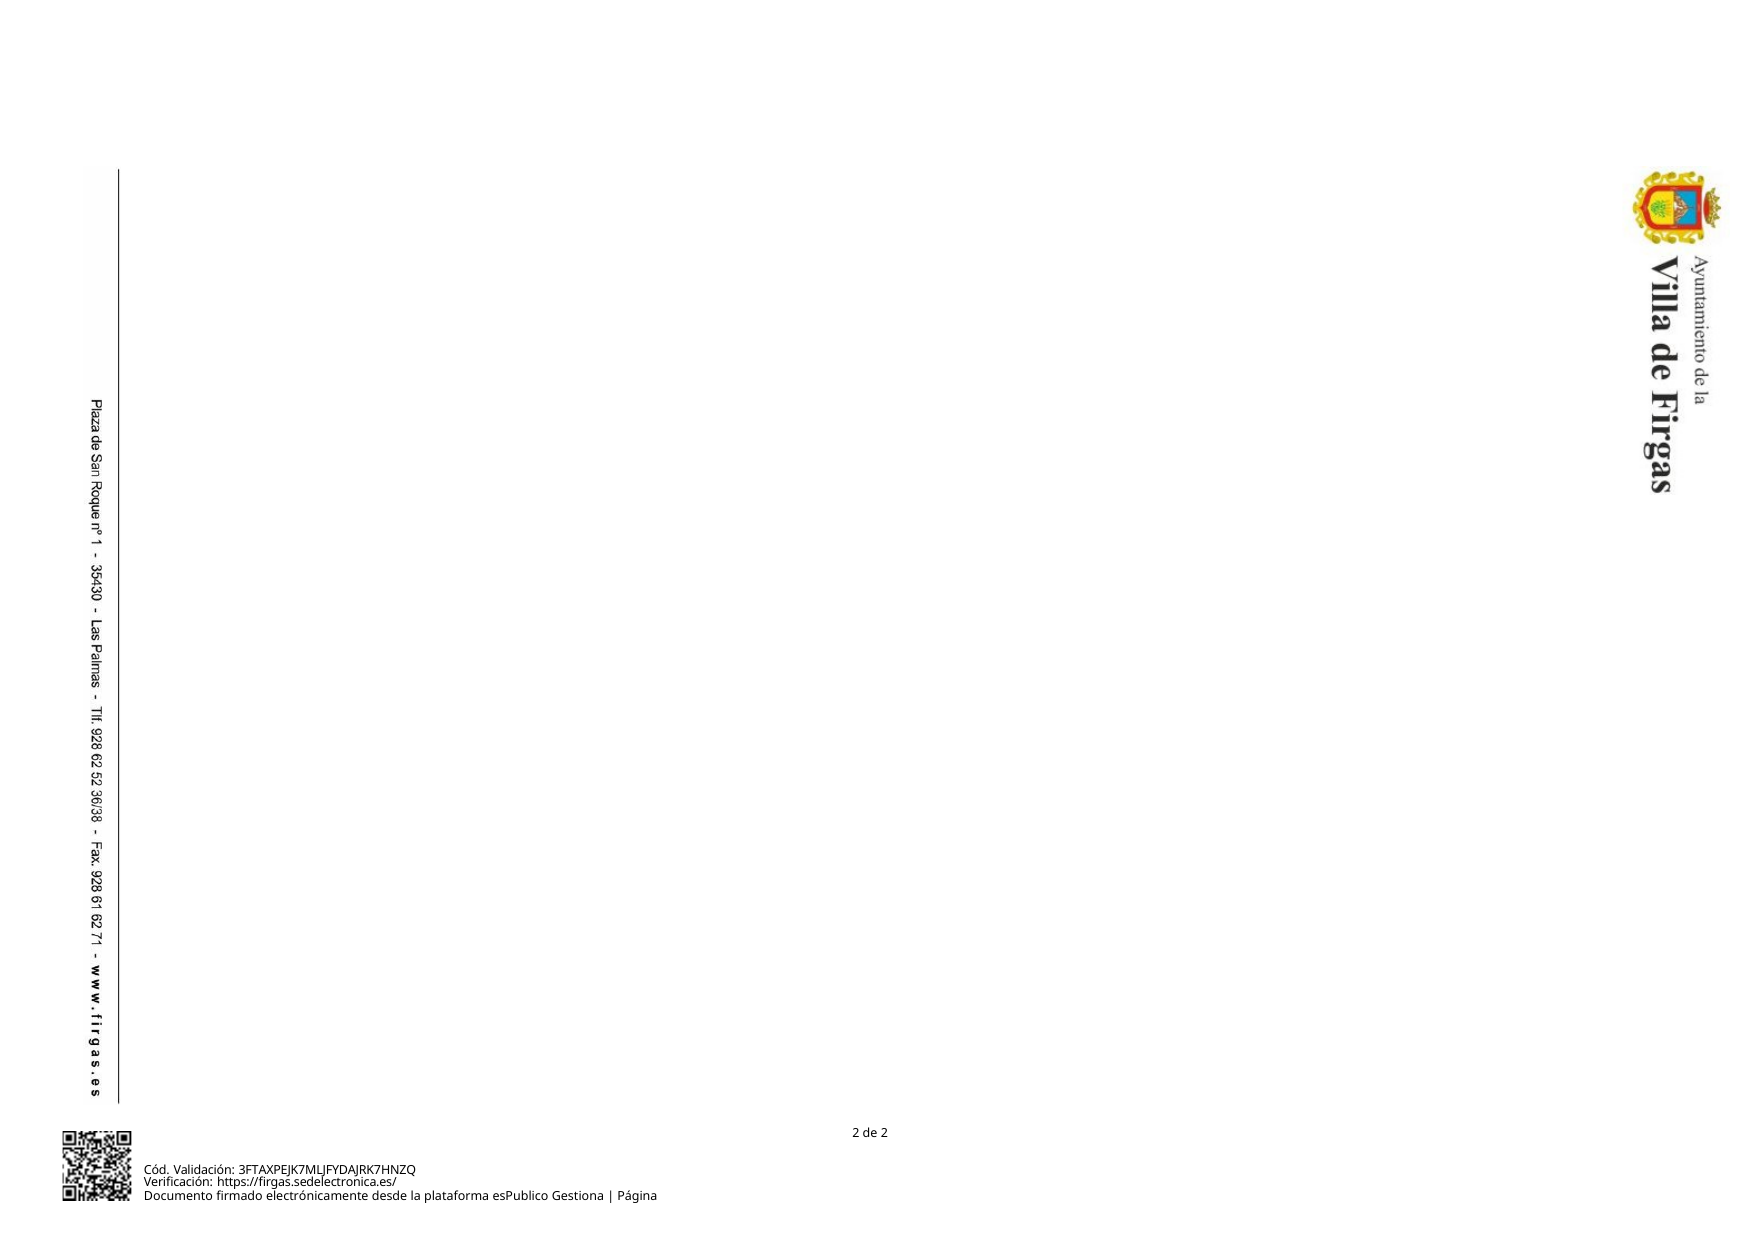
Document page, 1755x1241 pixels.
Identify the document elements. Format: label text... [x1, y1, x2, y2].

text 2 de 2 [852, 1127, 1739, 1141]
text Cód. Validación: 3FTAXPEJK7MLJFYDAJRK7HNZQ [144, 1163, 663, 1177]
text Verificación: https://firgas.sedelectronica.es/ [144, 1177, 663, 1189]
text Documento firmado electrónicamente desde la plataforma esPublico Gestiona | Página [144, 1189, 663, 1203]
